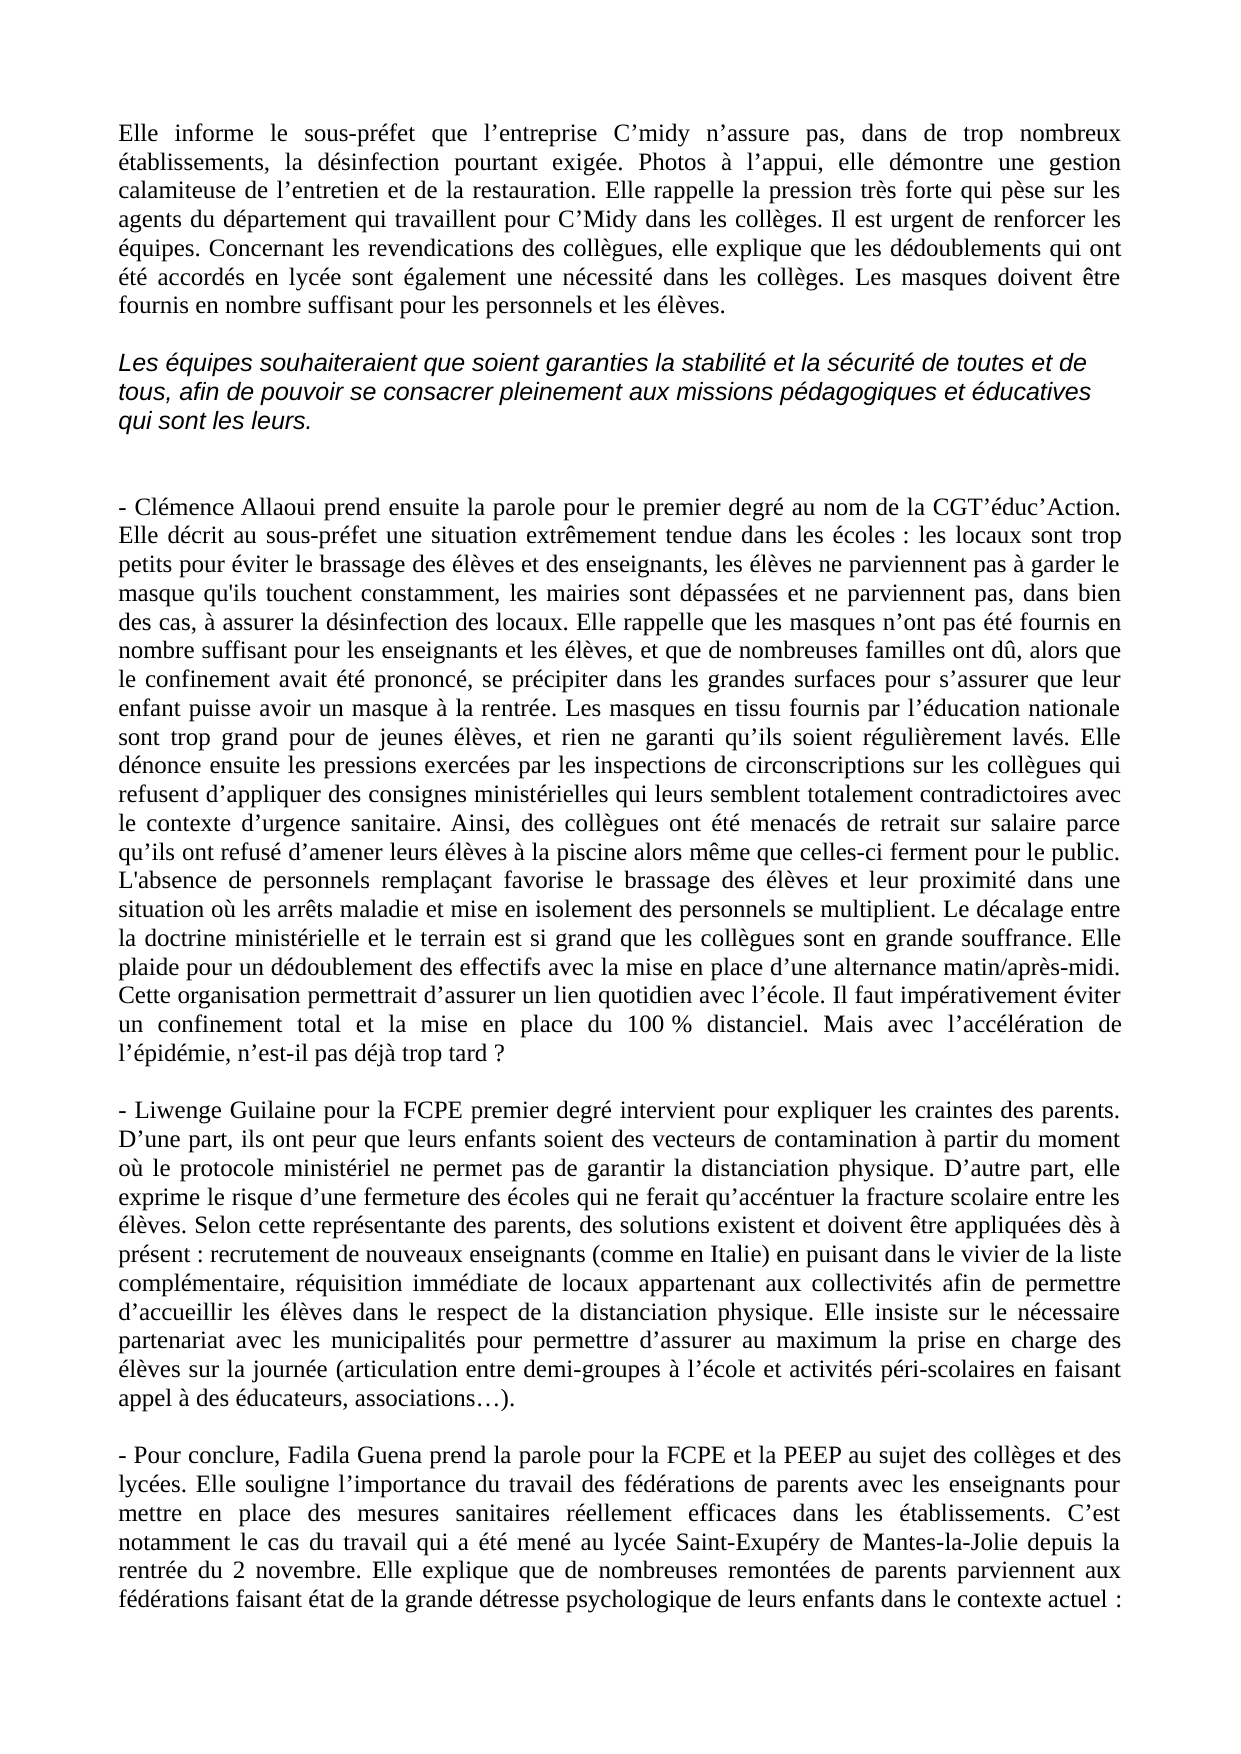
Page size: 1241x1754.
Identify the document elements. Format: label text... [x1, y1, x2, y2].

text Elle informe le sous-préfet que l’entreprise C’midy n’assure pas, dans de trop nombreux établissements, la désinfection pourtant exigée. Photos à l’appui, elle démontre une gestion calamiteuse de l’entretien et de la restauration. Elle rappelle la pression très forte qui pèse sur les agents du département qui travaillent pour C’Midy dans les collèges. Il est urgent de renforcer les équipes. Concernant les revendications des collègues, elle explique que les dédoublements qui ont été accordés en lycée sont également une nécessité dans les collèges. Les masques doivent être fournis en nombre suffisant pour les personnels et les élèves. [118, 118, 1122, 319]
text - Clémence Allaoui prend ensuite la parole pour le premier degré au nom de la CGT’éduc’Action. Elle décrit au sous-préfet une situation extrêmement tendue dans les écoles : les locaux sont trop petits pour éviter le brassage des élèves et des enseignants, les élèves ne parviennent pas à garder le masque qu'ils touchent constamment, les mairies sont dépassées et ne parviennent pas, dans bien des cas, à assurer la désinfection des locaux. Elle rappelle que les masques n’ont pas été fournis en nombre suffisant pour les enseignants et les élèves, et que de nombreuses familles ont dû, alors que le confinement avait été prononcé, se précipiter dans les grandes surfaces pour s’assurer que leur enfant puisse avoir un masque à la rentrée. Les masques en tissu fournis par l’éducation nationale sont trop grand pour de jeunes élèves, et rien ne garanti qu’ils soient régulièrement lavés. Elle dénonce ensuite les pressions exercées par les inspections de circonscriptions sur les collègues qui refusent d’appliquer des consignes ministérielles qui leurs semblent totalement contradictoires avec le contexte d’urgence sanitaire. Ainsi, des collègues ont été menacés de retrait sur salaire parce qu’ils ont refusé d’amener leurs élèves à la piscine alors même que celles-ci ferment pour le public. L'absence de personnels remplaçant favorise le brassage des élèves et leur proximité dans une situation où les arrêts maladie et mise en isolement des personnels se multiplient. Le décalage entre la doctrine ministérielle et le terrain est si grand que les collègues sont en grande souffrance. Elle plaide pour un dédoublement des effectifs avec la mise en place d’une alternance matin/après-midi. Cette organisation permettrait d’assurer un lien quotidien avec l’école. Il faut impérativement éviter un confinement total et la mise en place du 100 % distanciel. Mais avec l’accélération de l’épidémie, n’est-il pas déjà trop tard ? [118, 492, 1122, 1067]
text - Pour conclure, Fadila Guena prend la parole pour la FCPE et la PEEP au sujet des collèges et des lycées. Elle souligne l’importance du travail des fédérations de parents avec les enseignants pour mettre en place des mesures sanitaires réellement efficaces dans les établissements. C’est notamment le cas du travail qui a été mené au lycée Saint-Exupéry de Mantes-la-Jolie depuis la rentrée du 2 novembre. Elle explique que de nombreuses remontées de parents parviennent aux fédérations faisant état de la grande détresse psychologique de leurs enfants dans le contexte actuel : [118, 1441, 1122, 1613]
text Les équipes souhaiteraient que soient garanties la stabilité et la sécurité de toutes et de tous, afin de pouvoir se consacrer pleinement aux missions pédagogiques et éducatives qui sont les leurs. [118, 348, 1122, 434]
text - Liwenge Guilaine pour la FCPE premier degré intervient pour expliquer les craintes des parents. D’une part, ils ont peur que leurs enfants soient des vecteurs de contamination à partir du moment où le protocole ministériel ne permet pas de garantir la distanciation physique. D’autre part, elle exprime le risque d’une fermeture des écoles qui ne ferait qu’accéntuer la fracture scolaire entre les élèves. Selon cette représentante des parents, des solutions existent et doivent être appliquées dès à présent : recrutement de nouveaux enseignants (comme en Italie) en puisant dans le vivier de la liste complémentaire, réquisition immédiate de locaux appartenant aux collectivités afin de permettre d’accueillir les élèves dans le respect de la distanciation physique. Elle insiste sur le nécessaire partenariat avec les municipalités pour permettre d’assurer au maximum la prise en charge des élèves sur la journée (articulation entre demi-groupes à l’école et activités péri-scolaires en faisant appel à des éducateurs, associations…). [118, 1096, 1122, 1412]
